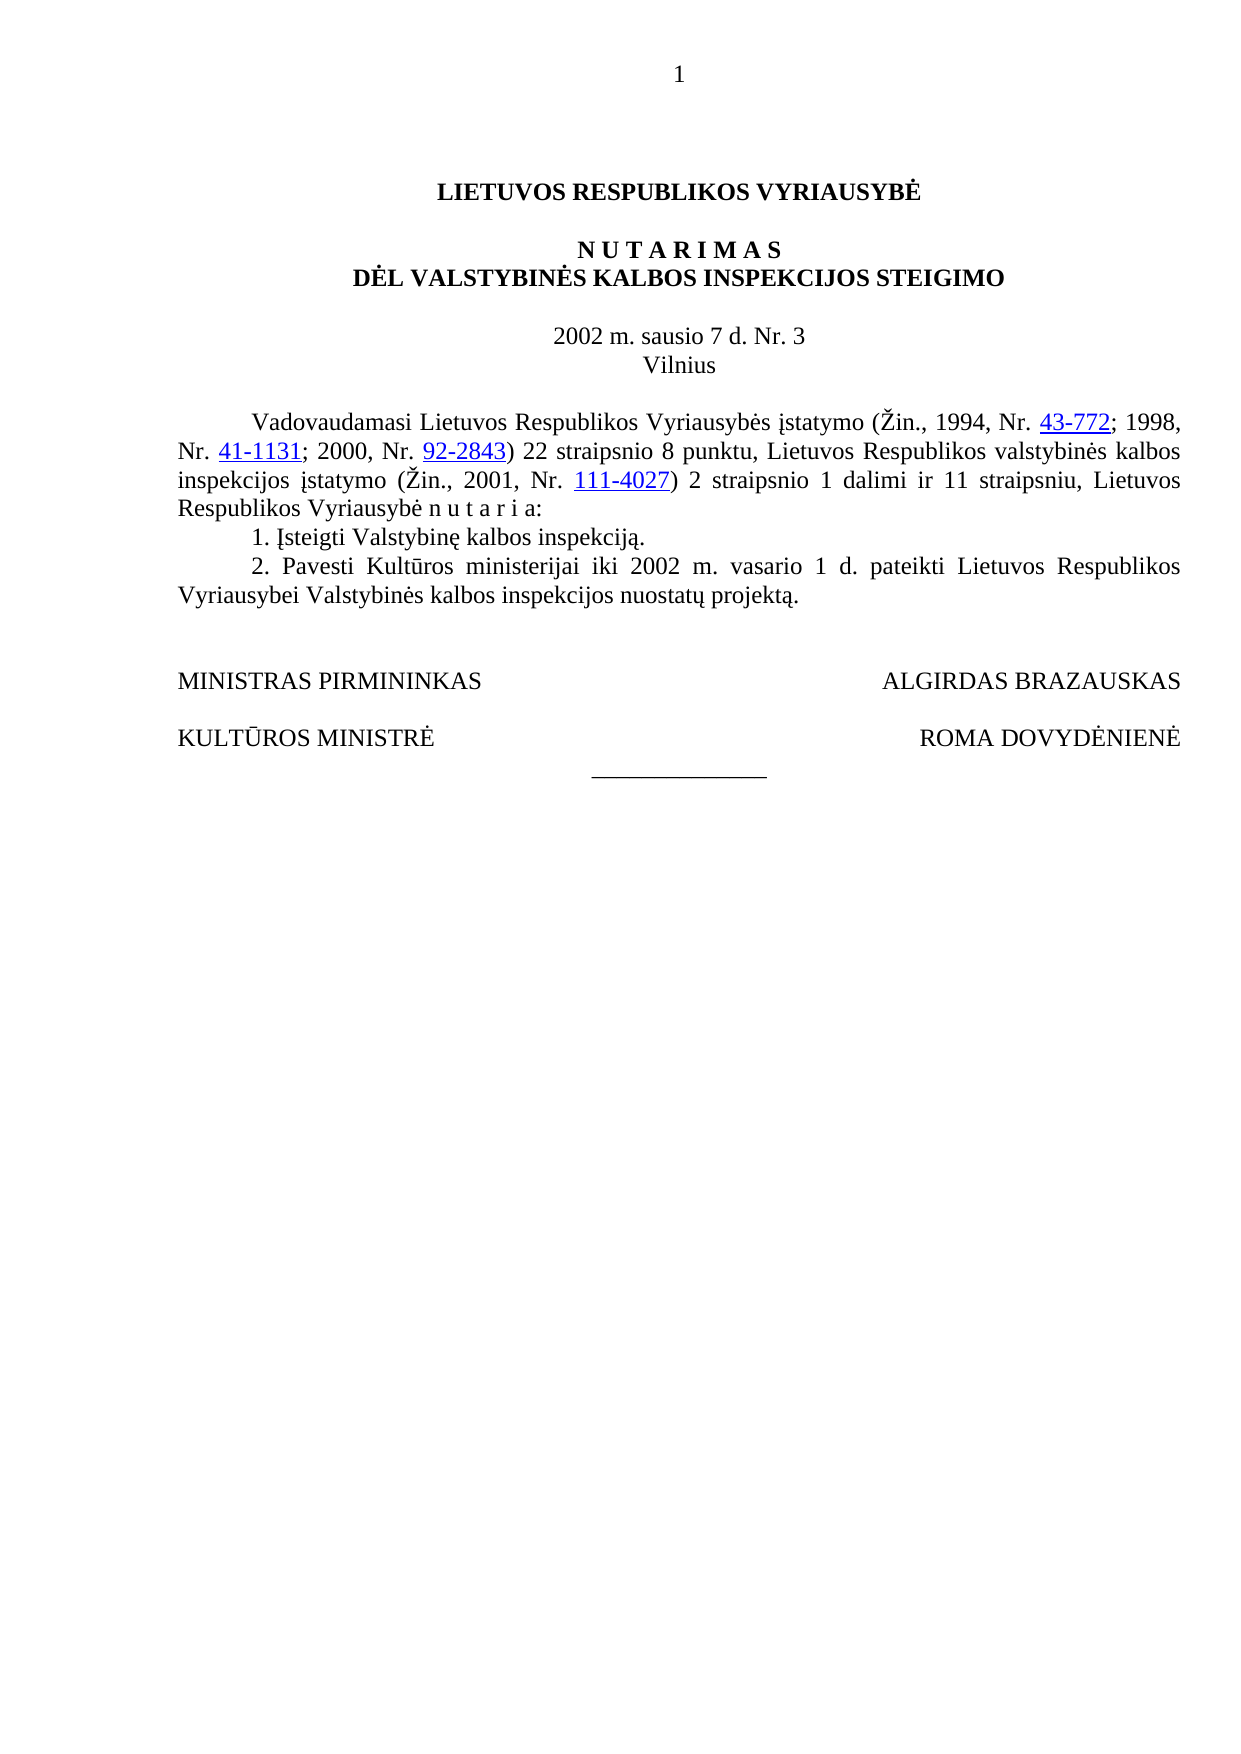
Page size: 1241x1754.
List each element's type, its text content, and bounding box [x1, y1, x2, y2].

text Vadovaudamasi Lietuvos Respublikos Vyriausybės įstatymo (Žin., 1994, Nr. 43-772; 1998, Nr. 41-1131; 2000, Nr. 92-2843) 22 straipsnio 8 punktu, Lietuvos Respublikos valstybinės kalbos inspekcijos įstatymo (Žin., 2001, Nr. 111-4027) 2 straipsnio 1 dalimi ir 11 straipsniu, Lietuvos Respublikos Vyriausybė nutaria: [177, 407, 1181, 522]
text ______________ [177, 752, 1181, 781]
text 1. Įsteigti Valstybinę kalbos inspekciją. [177, 522, 1181, 551]
text Vilnius [177, 350, 1181, 378]
text DĖL VALSTYBINĖS KALBOS INSPEKCIJOS STEIGIMO [177, 263, 1181, 292]
text LIETUVOS RESPUBLIKOS VYRIAUSYBĖ [177, 177, 1181, 206]
text KULTŪROS MINISTRĖ ROMA DOVYDĖNIENĖ [177, 723, 1181, 752]
text 2. Pavesti Kultūros ministerijai iki 2002 m. vasario 1 d. pateikti Lietuvos Respublikos Vyriausybei Valstybinės kalbos inspekcijos nuostatų projektą. [177, 551, 1181, 608]
text MINISTRAS PIRMININKAS ALGIRDAS BRAZAUSKAS [177, 666, 1181, 695]
text 2002 m. sausio 7 d. Nr. 3 [177, 321, 1181, 350]
text N U T A R I M A S [177, 235, 1181, 263]
